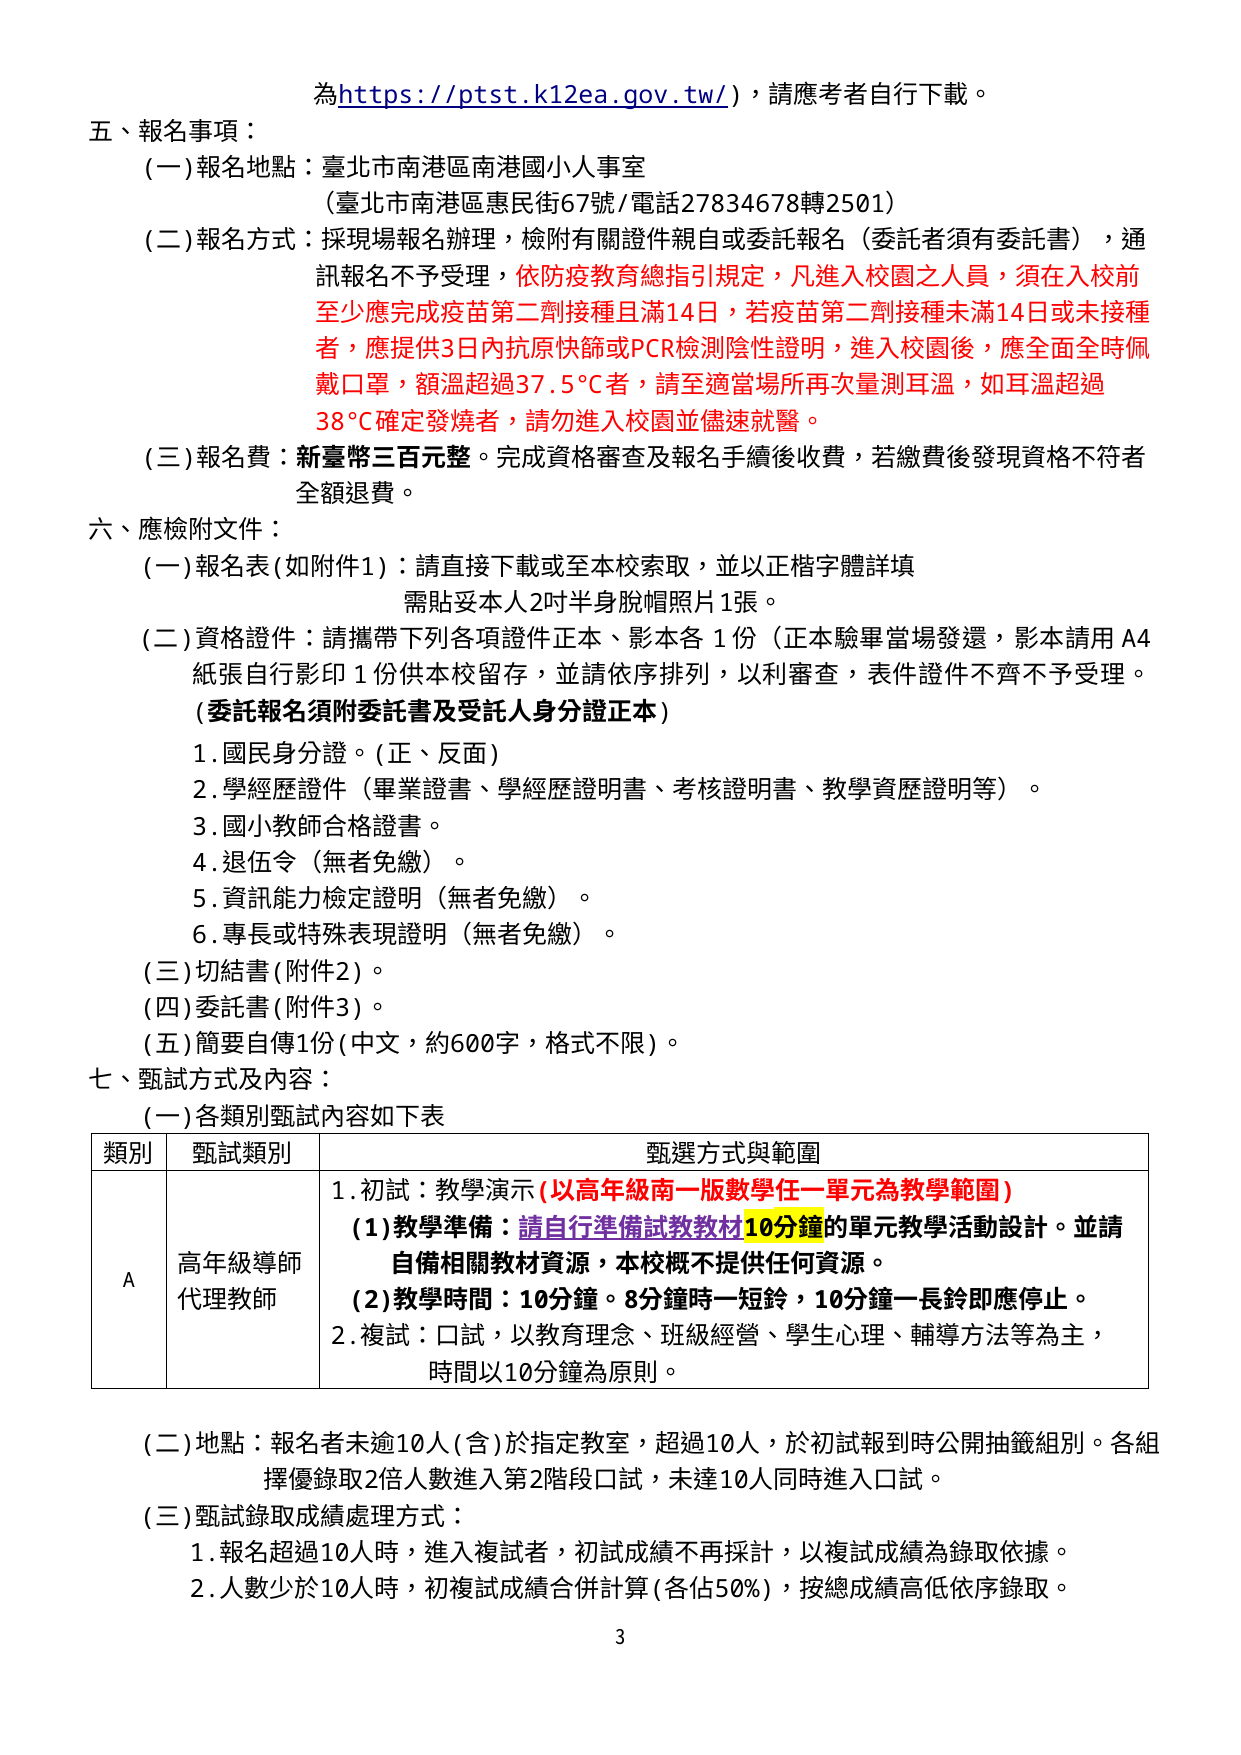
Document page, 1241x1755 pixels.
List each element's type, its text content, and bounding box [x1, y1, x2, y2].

text (一)報名地點：臺北市南港區南港國小人事室 [141, 147, 1152, 184]
table_cell 1.初試：教學演示(以高年級南一版數學任一單元為教學範圍) (1)教學準備：請自行準備試教教材10分鐘的單元教學活動設計。並請自備相關教材資源，本校概不提供任何資源。 (2)教學時間：10分鐘。8分鐘時一短鈴，10分鐘一長鈴即應停止。 2.複試：口試，以教育理念、班級經營、學生心理、輔導方法等為主，時間以10分鐘為原則。 [320, 1171, 1148, 1388]
text 六、應檢附文件： [89, 510, 1152, 546]
text 七、甄試方式及內容： [89, 1060, 1152, 1096]
text (一)報名表(如附件1)：請直接下載或至本校索取，並以正楷字體詳填 [140, 546, 1178, 582]
table_cell A [92, 1171, 166, 1388]
text （臺北市南港區惠民街67號/電話27834678轉2501） [310, 184, 1152, 220]
text 5.資訊能力檢定證明（無者免繳）。 [192, 879, 1152, 915]
text 1.報名超過10人時，進入複試者，初試成績不再採計，以複試成績為錄取依據。 [189, 1532, 1152, 1568]
text 五、報名事項： [89, 111, 1152, 147]
text 2.學經歷證件（畢業證書、學經歷證明書、考核證明書、教學資歷證明等）。 [192, 770, 1152, 806]
text (五)簡要自傳1份(中文，約600字，格式不限)。 [140, 1024, 1178, 1060]
table_header 類別 [92, 1134, 166, 1170]
text 為https://ptst.k12ea.gov.tw/)，請應考者自行下載。 [89, 75, 1152, 111]
text (二)報名方式：採現場報名辦理，檢附有關證件親自或委託報名（委託者須有委託書），通訊報名不予受理，依防疫教育總指引規定，凡進入校園之人員，須在入校前至少應完成疫苗第二劑接種且滿14日，若疫苗第二劑接種未滿14日或未接種者，應提供3日內抗原快篩或PCR檢測陰性證明，進入校園後，應全面全時佩戴口罩，額溫超過37.5℃者，請至適當場所再次量測耳溫，如耳溫超過38℃確定發燒者，請勿進入校園並儘速就醫。 [141, 220, 1152, 437]
text 2.人數少於10人時，初複試成績合併計算(各佔50%)，按總成績高低依序錄取。 [189, 1568, 1152, 1605]
text (四)委託書(附件3)。 [140, 987, 1178, 1024]
text (三)報名費：新臺幣三百元整。完成資格審查及報名手續後收費，若繳費後發現資格不符者全額退費。 [141, 437, 1152, 510]
table_header 甄試類別 [167, 1134, 319, 1170]
text (二)地點：報名者未逾10人(含)於指定教室，超過10人，於初試報到時公開抽籤組別。各組擇優錄取2倍人數進入第2階段口試，未達10人同時進入口試。 [140, 1423, 1178, 1496]
text (三)甄試錄取成績處理方式： [140, 1496, 1178, 1532]
text 3.國小教師合格證書。 [192, 806, 1152, 842]
table_header 甄選方式與範圍 [320, 1134, 1148, 1170]
text (二)資格證件：請攜帶下列各項證件正本、影本各1份（正本驗畢當場發還，影本請用A4紙張自行影印1份供本校留存，並請依序排列，以利審查，表件證件不齊不予受理。(委託報名須附委託書及受託人身分證正本) [138, 619, 1152, 727]
text 需貼妥本人2吋半身脫帽照片1張。 [404, 582, 1178, 619]
text (三)切結書(附件2)。 [140, 951, 1178, 987]
text 6.專長或特殊表現證明（無者免繳）。 [192, 915, 1152, 951]
text 1.國民身分證。(正、反面) [192, 734, 1152, 770]
text 4.退伍令（無者免繳）。 [192, 842, 1152, 879]
text (一)各類別甄試內容如下表 [140, 1096, 1178, 1132]
table_cell 高年級導師代理教師 [167, 1171, 319, 1388]
